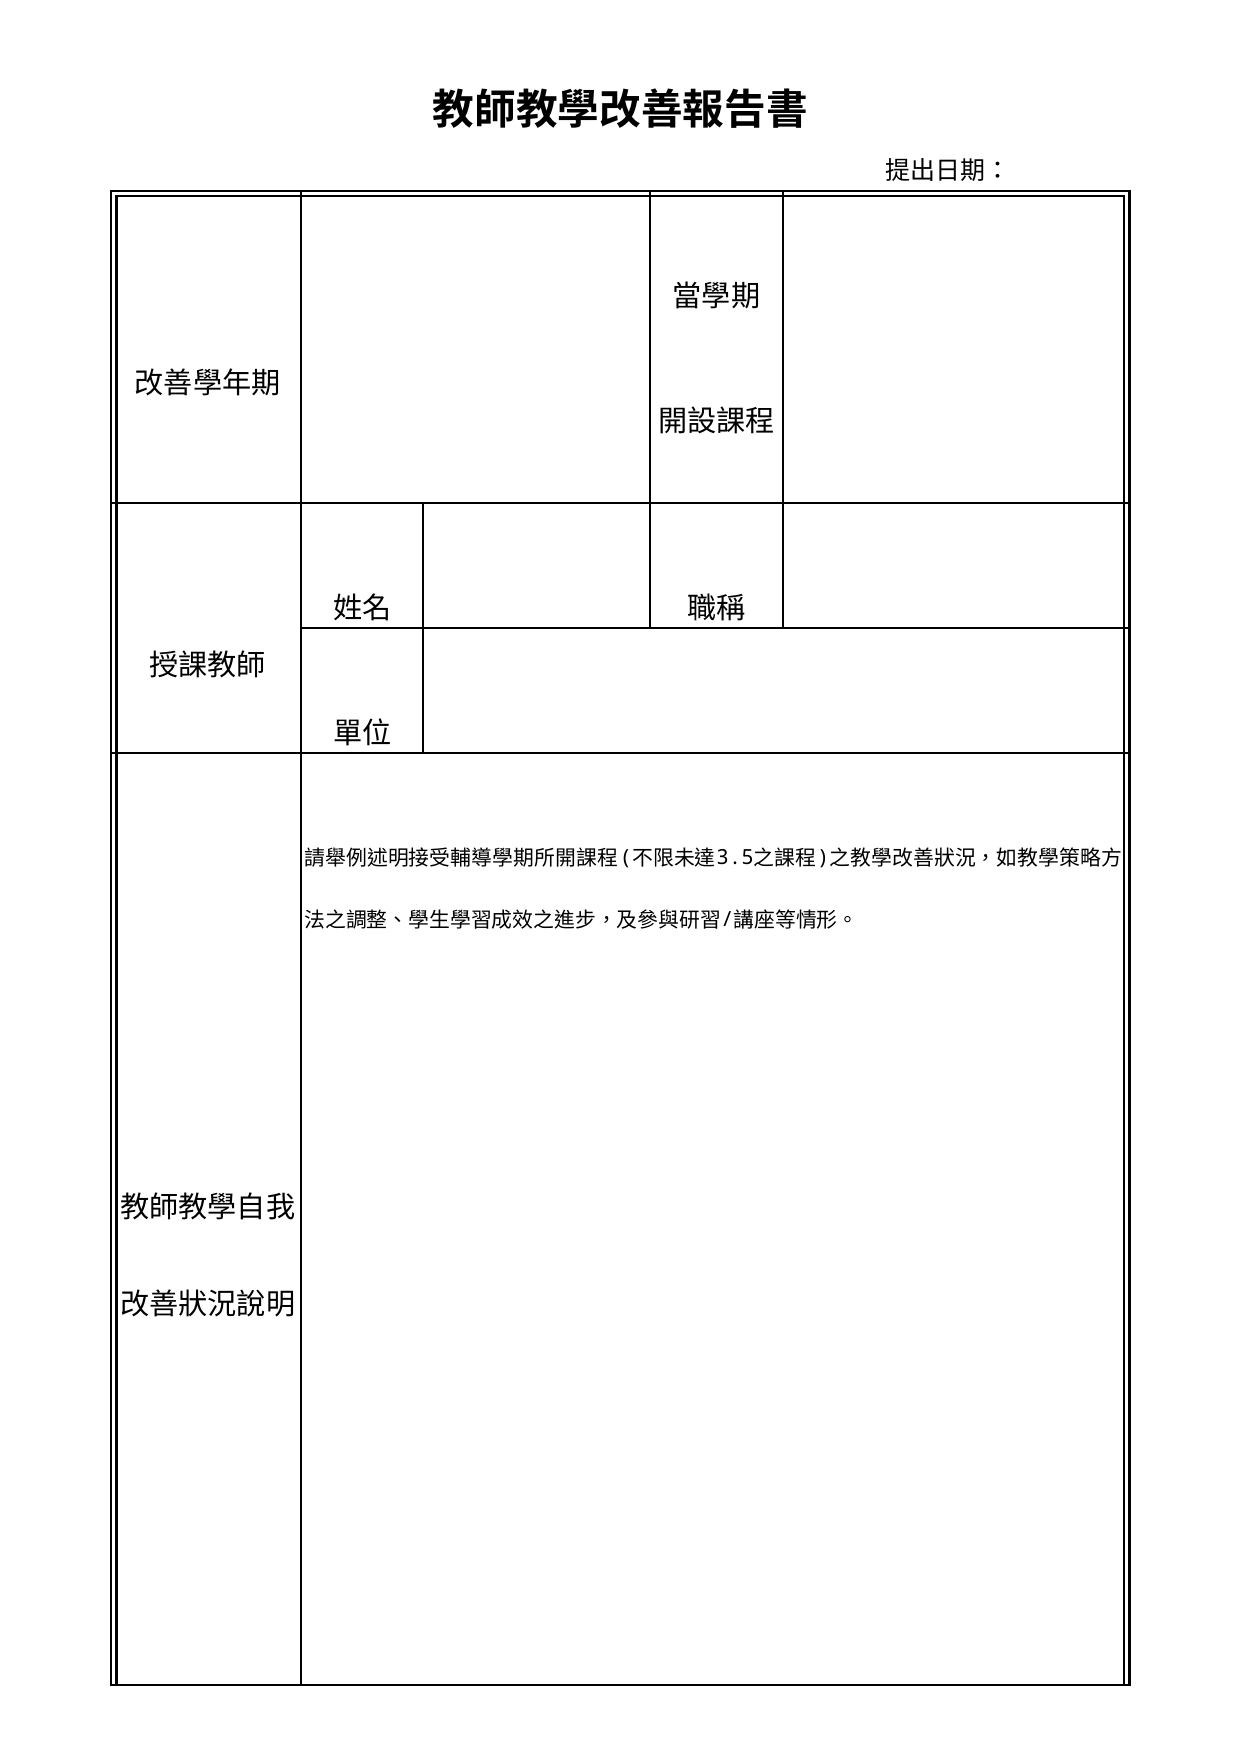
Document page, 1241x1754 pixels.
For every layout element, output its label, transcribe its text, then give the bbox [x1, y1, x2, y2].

table_cell [784, 504, 1123, 627]
table_header [302, 197, 649, 502]
table_cell [424, 504, 649, 627]
table_cell [424, 629, 1123, 752]
table_header [784, 192, 1127, 502]
table_cell 教師教學自我 改善狀況說明 [118, 754, 300, 1684]
table_cell 單位 [302, 629, 422, 752]
text 提出日期： [118, 127, 1072, 189]
table_cell 請舉例述明接受輔導學期所開課程(不限未達3.5之課程)之教學改善狀況，如教學策略方法之調整、學生學習成效之進步，及參與研習/講座等情形。 [302, 754, 1123, 1684]
table_cell 姓名 [302, 504, 422, 627]
table_header [784, 197, 1123, 502]
table_cell 授課教師 [118, 504, 300, 752]
text 教師教學改善報告書 [118, 64, 1122, 127]
table_cell 職稱 [651, 504, 782, 627]
table_header 當學期 開設課程 [651, 197, 782, 502]
table_header 改善學年期 [114, 192, 300, 502]
